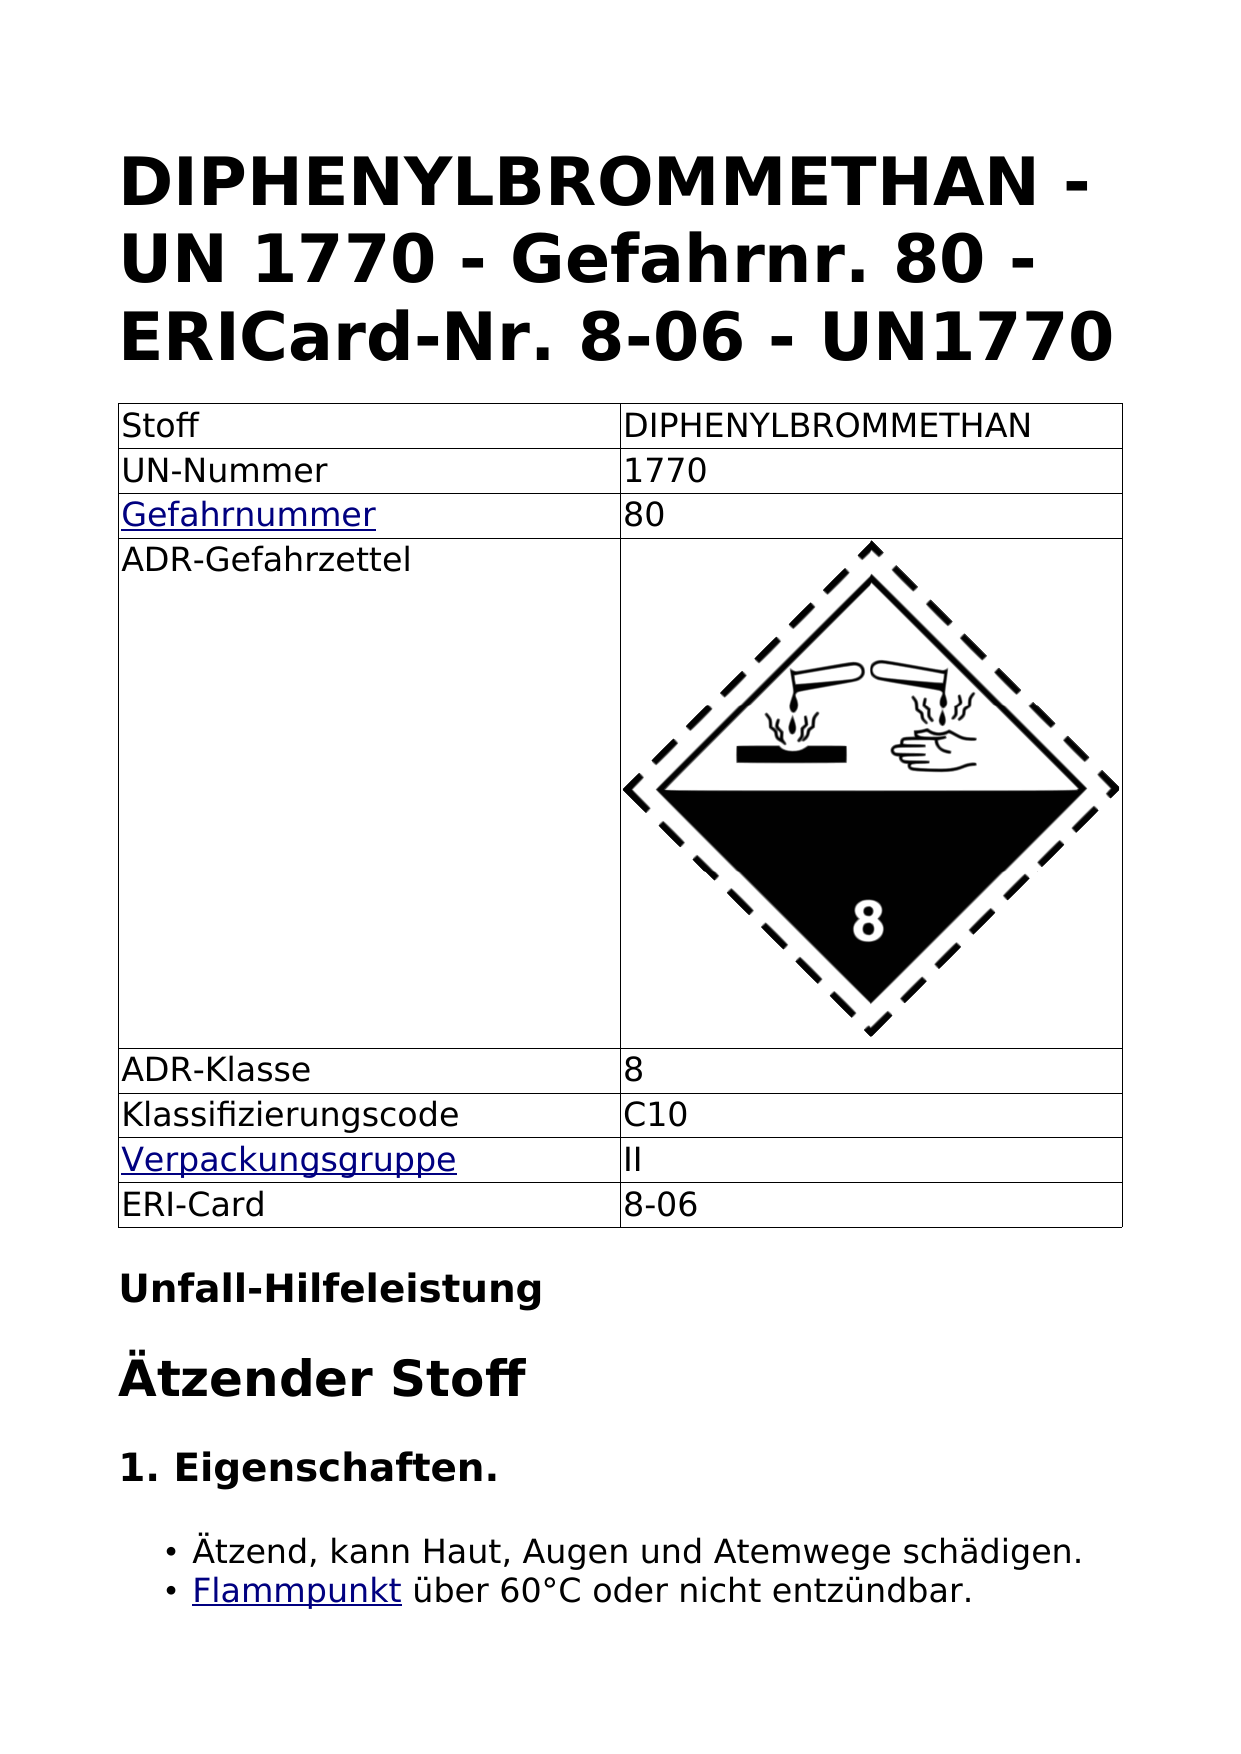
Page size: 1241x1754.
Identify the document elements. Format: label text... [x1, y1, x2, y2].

subtitle DIPHENYLBROMMETHAN - UN 1770 - Gefahrnr. 80 - ERICard-Nr. 8-06 - UN1770 [118, 143, 1122, 376]
table_cell 8-06 [621, 1183, 1122, 1227]
subtitle Ätzender Stoff [118, 1349, 1122, 1408]
table_cell [621, 539, 1122, 1048]
table_cell 80 [621, 494, 1122, 538]
list Ätzend, kann Haut, Augen und Atemwege schädigen. [177, 1532, 1122, 1571]
table_header Stoff [119, 404, 620, 448]
table_cell II [621, 1138, 1122, 1182]
table_cell C10 [621, 1094, 1122, 1137]
table_cell ADR-Klasse [119, 1049, 620, 1092]
subtitle Unfall-Hilfeleistung [118, 1267, 1122, 1312]
table_cell Gefahrnummer [119, 494, 620, 538]
table_cell 1770 [621, 449, 1122, 493]
table_cell ADR-Gefahrzettel [119, 539, 620, 1048]
table_cell UN-Nummer [119, 449, 620, 493]
subtitle 1. Eigenschaften. [118, 1445, 1122, 1490]
table_cell ERI-Card [119, 1183, 620, 1227]
table_cell Klassifizierungscode [119, 1094, 620, 1137]
table_cell Verpackungsgruppe [119, 1138, 620, 1182]
picture [622, 540, 1120, 1037]
table_cell 8 [621, 1049, 1122, 1092]
table_header DIPHENYLBROMMETHAN [621, 404, 1122, 448]
list Flammpunkt über 60°C oder nicht entzündbar. [177, 1571, 1122, 1610]
